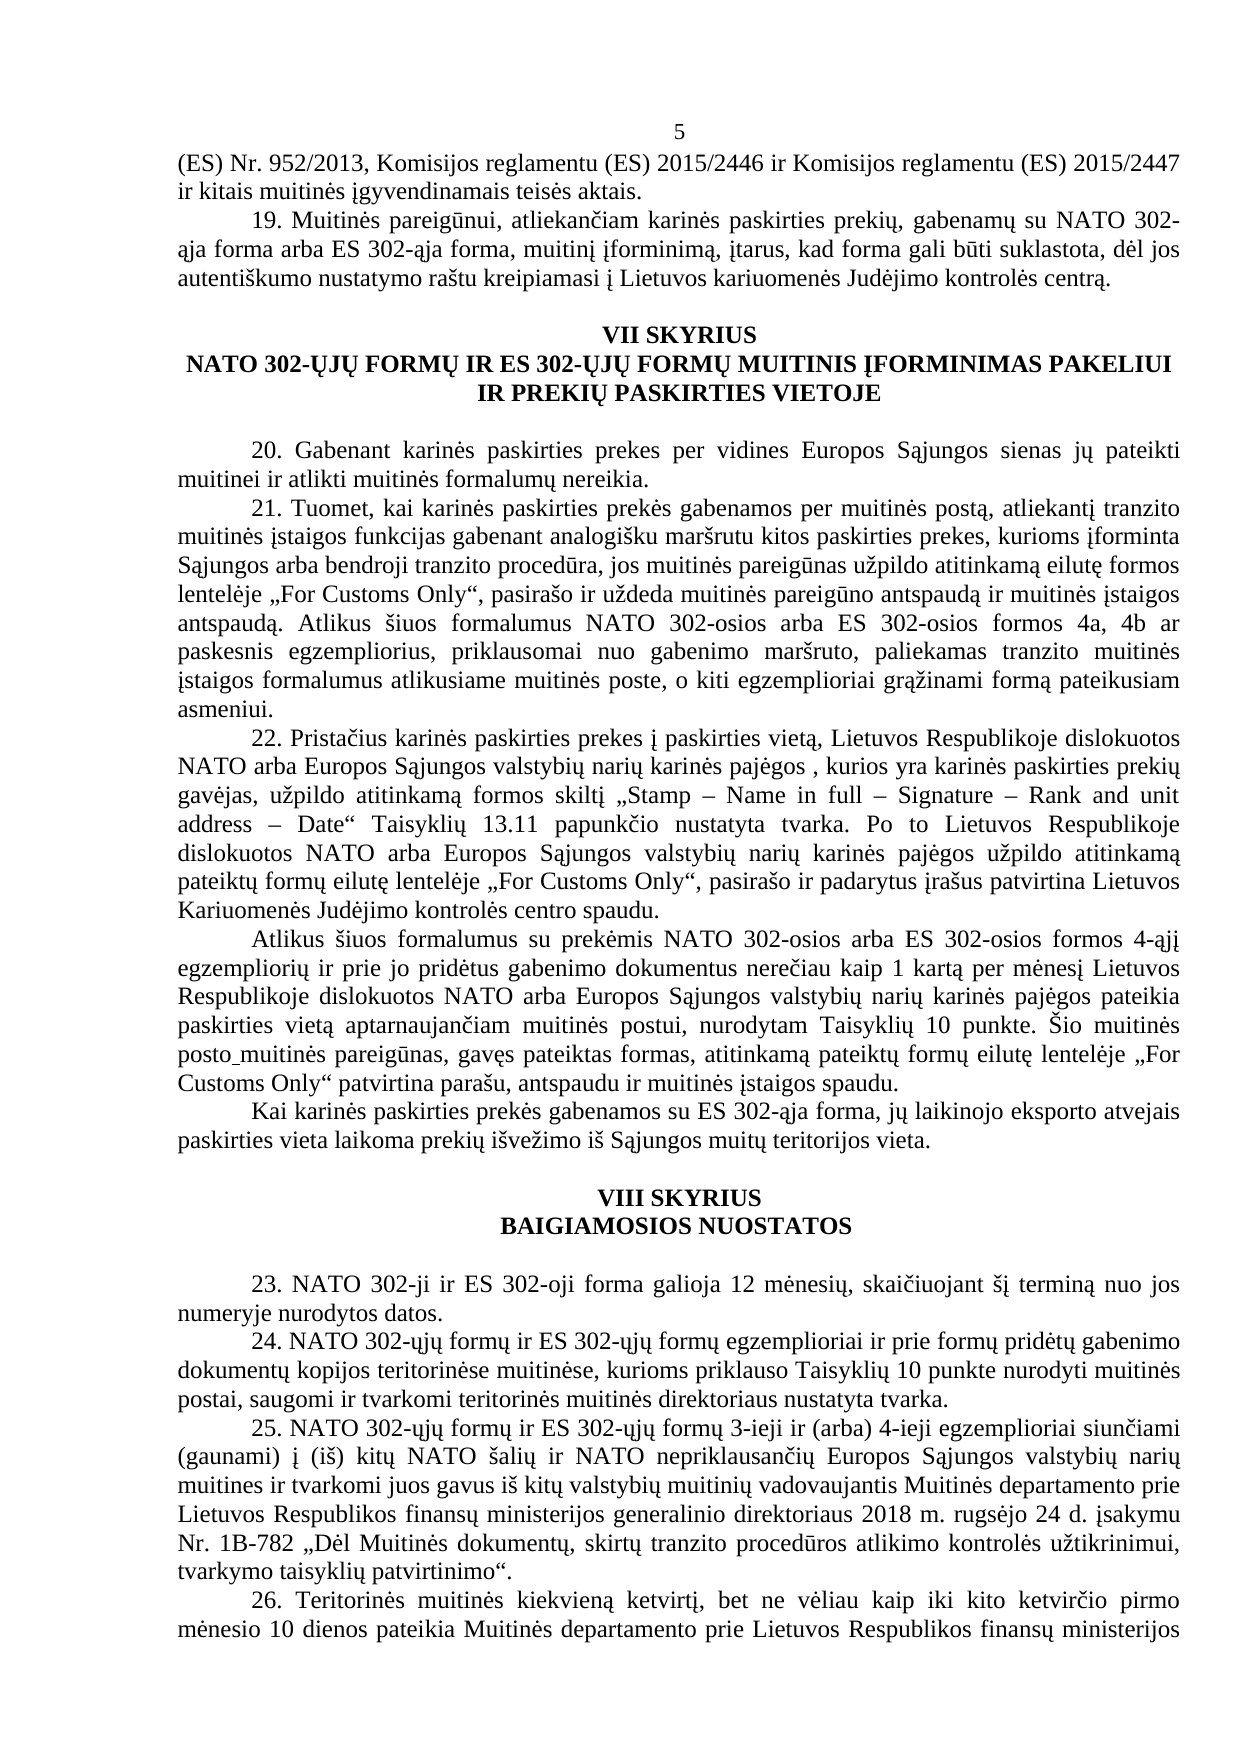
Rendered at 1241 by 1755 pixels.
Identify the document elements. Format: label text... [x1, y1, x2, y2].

text 23. NATO 302-ji ir ES 302-oji forma galioja 12 mėnesių, skaičiuojant šį terminą nuo jos numeryje nurodytos datos. [177, 1269, 1181, 1326]
text 21. Tuomet, kai karinės paskirties prekės gabenamos per muitinės postą, atliekantį tranzito muitinės įstaigos funkcijas gabenant analogišku maršrutu kitos paskirties prekes, kurioms įforminta Sąjungos arba bendroji tranzito procedūra, jos muitinės pareigūnas užpildo atitinkamą eilutę formos lentelėje „For Customs Only“, pasirašo ir uždeda muitinės pareigūno antspaudą ir muitinės įstaigos antspaudą. Atlikus šiuos formalumus NATO 302-osios arba ES 302-osios formos 4a, 4b ar paskesnis egzempliorius, priklausomai nuo gabenimo maršruto, paliekamas tranzito muitinės įstaigos formalumus atlikusiame muitinės poste, o kiti egzemplioriai grąžinami formą pateikusiam asmeniui. [177, 493, 1181, 723]
text 25. NATO 302-ųjų formų ir ES 302-ųjų formų 3-ieji ir (arba) 4-ieji egzemplioriai siunčiami (gaunami) į (iš) kitų NATO šalių ir NATO nepriklausančių Europos Sąjungos valstybių narių muitines ir tvarkomi juos gavus iš kitų valstybių muitinių vadovaujantis Muitinės departamento prie Lietuvos Respublikos finansų ministerijos generalinio direktoriaus 2018 m. rugsėjo 24 d. įsakymu Nr. 1B-782 „Dėl Muitinės dokumentų, skirtų tranzito procedūros atlikimo kontrolės užtikrinimui, tvarkymo taisyklių patvirtinimo“. [177, 1413, 1181, 1585]
text Kai karinės paskirties prekės gabenamos su ES 302-ąja forma, jų laikinojo eksporto atvejais paskirties vieta laikoma prekių išvežimo iš Sąjungos muitų teritorijos vieta. [177, 1096, 1181, 1154]
text Atlikus šiuos formalumus su prekėmis NATO 302-osios arba ES 302-osios formos 4-ąjį egzempliorių ir prie jo pridėtus gabenimo dokumentus nerečiau kaip 1 kartą per mėnesį Lietuvos Respublikoje dislokuotos NATO arba Europos Sąjungos valstybių narių karinės pajėgos pateikia paskirties vietą aptarnaujančiam muitinės postui, nurodytam Taisyklių 10 punkte. Šio muitinės posto muitinės pareigūnas, gavęs pateiktas formas, atitinkamą pateiktų formų eilutę lentelėje „For Customs Only“ patvirtina parašu, antspaudu ir muitinės įstaigos spaudu. [177, 924, 1181, 1096]
text (ES) Nr. 952/2013, Komisijos reglamentu (ES) 2015/2446 ir Komisijos reglamentu (ES) 2015/2447 ir kitais muitinės įgyvendinamais teisės aktais. [177, 148, 1181, 205]
text 22. Pristačius karinės paskirties prekes į paskirties vietą, Lietuvos Respublikoje dislokuotos NATO arba Europos Sąjungos valstybių narių karinės pajėgos , kurios yra karinės paskirties prekių gavėjas, užpildo atitinkamą formos skiltį „Stamp – Name in full – Signature – Rank and unit address – Date“ Taisyklių 13.11 papunkčio nustatyta tvarka. Po to Lietuvos Respublikoje dislokuotos NATO arba Europos Sąjungos valstybių narių karinės pajėgos užpildo atitinkamą pateiktų formų eilutę lentelėje „For Customs Only“, pasirašo ir padarytus įrašus patvirtina Lietuvos Kariuomenės Judėjimo kontrolės centro spaudu. [177, 723, 1181, 924]
text 20. Gabenant karinės paskirties prekes per vidines Europos Sąjungos sienas jų pateikti muitinei ir atlikti muitinės formalumų nereikia. [177, 435, 1181, 493]
text VII SKYRIUS [177, 320, 1181, 349]
text VIII SKYRIUS [177, 1183, 1181, 1211]
text 26. Teritorinės muitinės kiekvieną ketvirtį, bet ne vėliau kaip iki kito ketvirčio pirmo mėnesio 10 dienos pateikia Muitinės departamento prie Lietuvos Respublikos finansų ministerijos [177, 1585, 1181, 1643]
text BAIGIAMOSIOS NUOSTATOS [177, 1211, 1181, 1240]
text NATO 302-ŲJŲ FORMŲ IR ES 302-ŲJŲ FORMŲ MUITINIS ĮFORMINIMAS PAKELIUI IR PREKIŲ PASKIRTIES VIETOJE [177, 349, 1181, 406]
text 19. Muitinės pareigūnui, atliekančiam karinės paskirties prekių, gabenamų su NATO 302-ąja forma arba ES 302-ąja forma, muitinį įforminimą, įtarus, kad forma gali būti suklastota, dėl jos autentiškumo nustatymo raštu kreipiamasi į Lietuvos kariuomenės Judėjimo kontrolės centrą. [177, 205, 1181, 291]
text 24. NATO 302-ųjų formų ir ES 302-ųjų formų egzemplioriai ir prie formų pridėtų gabenimo dokumentų kopijos teritorinėse muitinėse, kurioms priklauso Taisyklių 10 punkte nurodyti muitinės postai, saugomi ir tvarkomi teritorinės muitinės direktoriaus nustatyta tvarka. [177, 1326, 1181, 1413]
